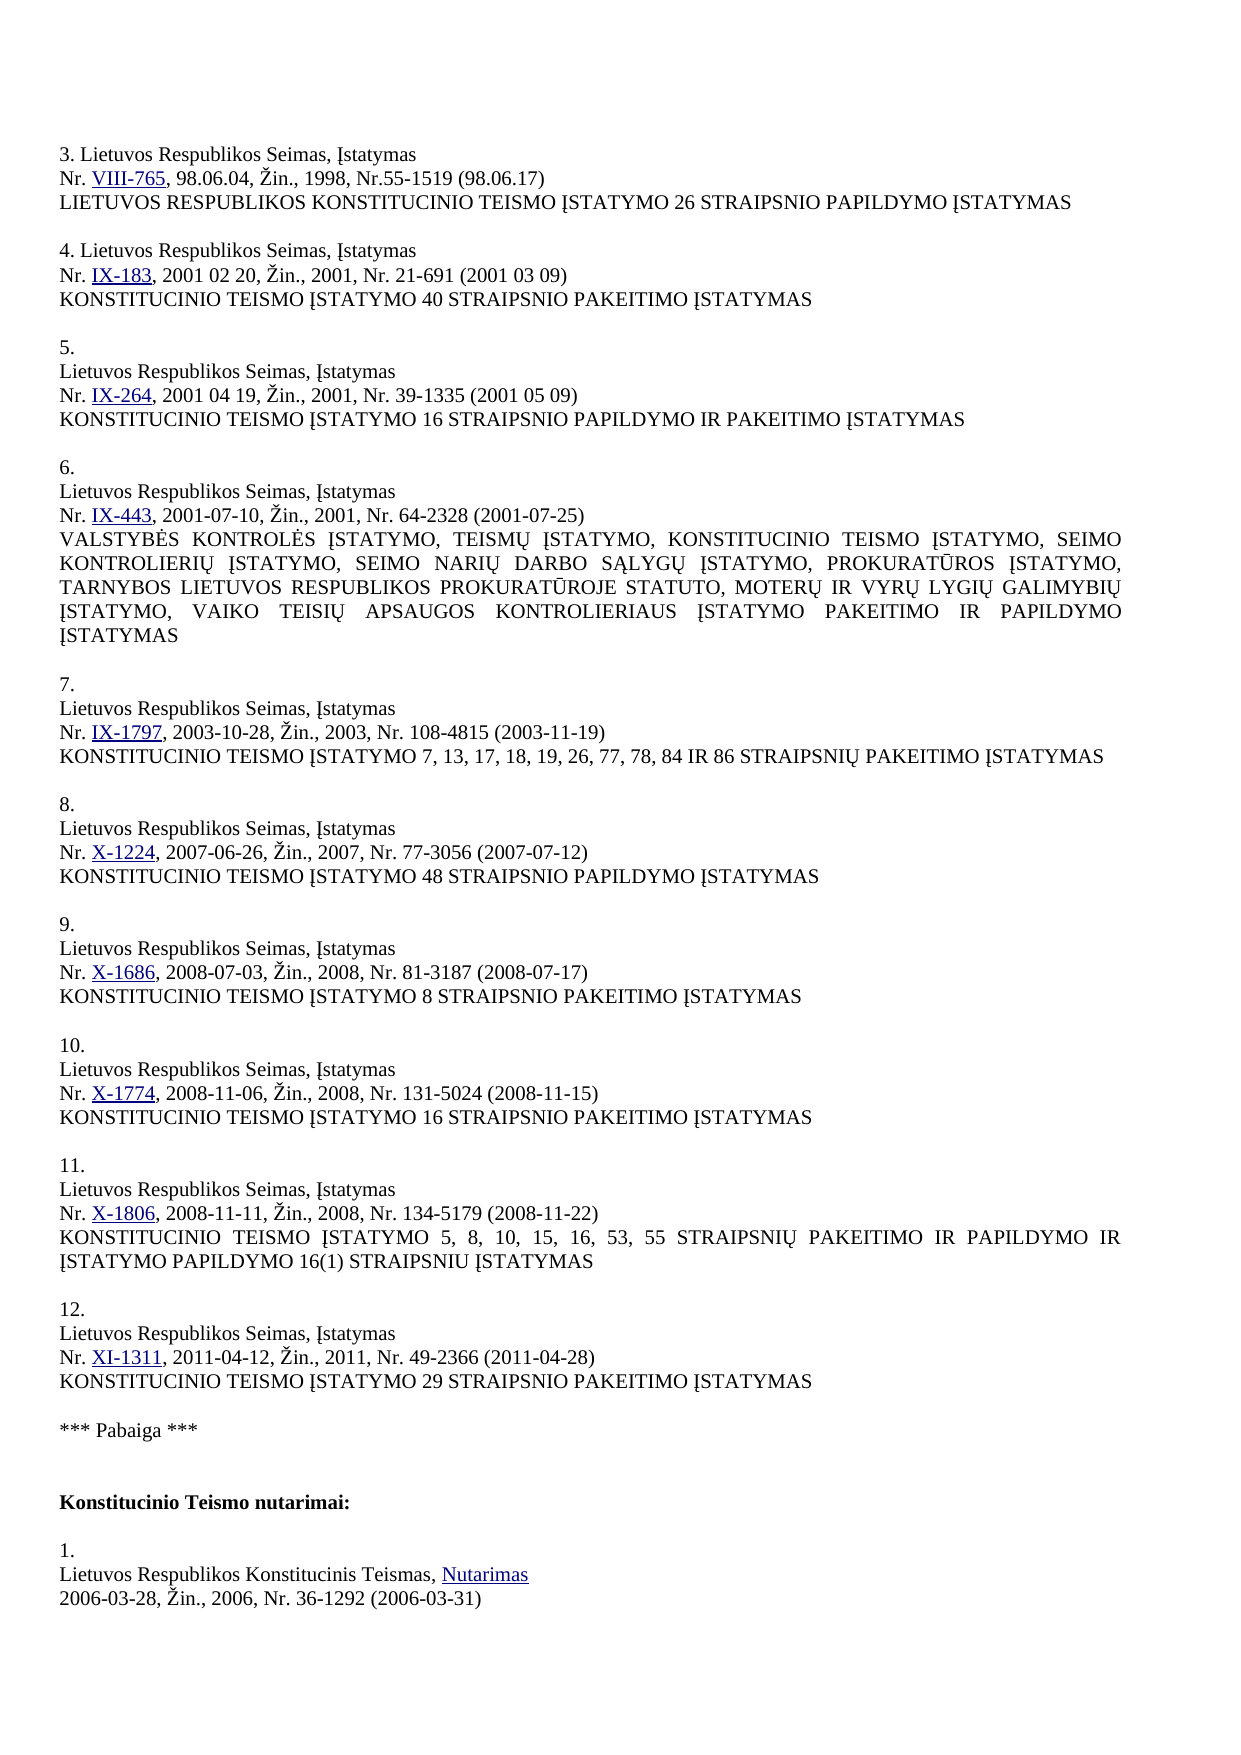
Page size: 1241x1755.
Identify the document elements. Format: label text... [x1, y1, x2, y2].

text Lietuvos Respublikos Seimas, Įstatymas [59, 479, 1122, 503]
text KONSTITUCINIO TEISMO ĮSTATYMO 5, 8, 10, 15, 16, 53, 55 STRAIPSNIŲ PAKEITIMO IR PAPILDYMO IR ĮSTATYMO PAPILDYMO 16(1) STRAIPSNIU ĮSTATYMAS [59, 1225, 1122, 1273]
text KONSTITUCINIO TEISMO ĮSTATYMO 29 STRAIPSNIO PAKEITIMO ĮSTATYMAS [59, 1369, 1122, 1393]
text Konstitucinio Teismo nutarimai: [59, 1490, 1122, 1514]
text Lietuvos Respublikos Seimas, Įstatymas [59, 816, 1122, 840]
text 10. [59, 1032, 1122, 1057]
text 12. [59, 1297, 1122, 1321]
text KONSTITUCINIO TEISMO ĮSTATYMO 48 STRAIPSNIO PAPILDYMO ĮSTATYMAS [59, 864, 1122, 888]
text 7. [59, 672, 1122, 696]
text Nr. X-1806, 2008-11-11, Žin., 2008, Nr. 134-5179 (2008-11-22) [59, 1201, 1122, 1225]
text Nr. XI-1311, 2011-04-12, Žin., 2011, Nr. 49-2366 (2011-04-28) [59, 1345, 1122, 1369]
text 11. [59, 1153, 1122, 1177]
text Nr. IX-183, 2001 02 20, Žin., 2001, Nr. 21-691 (2001 03 09) [59, 262, 1122, 287]
text Lietuvos Respublikos Seimas, Įstatymas [59, 1177, 1122, 1201]
text Nr. X-1224, 2007-06-26, Žin., 2007, Nr. 77-3056 (2007-07-12) [59, 840, 1122, 864]
text Lietuvos Respublikos Seimas, Įstatymas [59, 1057, 1122, 1081]
text Lietuvos Respublikos Seimas, Įstatymas [59, 696, 1122, 720]
text 3. Lietuvos Respublikos Seimas, Įstatymas [59, 142, 1122, 166]
text 9. [59, 912, 1122, 936]
text 1. [59, 1538, 1122, 1562]
text Nr. X-1774, 2008-11-06, Žin., 2008, Nr. 131-5024 (2008-11-15) [59, 1081, 1122, 1105]
text VALSTYBĖS KONTROLĖS ĮSTATYMO, TEISMŲ ĮSTATYMO, KONSTITUCINIO TEISMO ĮSTATYMO, SEIMO KONTROLIERIŲ ĮSTATYMO, SEIMO NARIŲ DARBO SĄLYGŲ ĮSTATYMO, PROKURATŪROS ĮSTATYMO, TARNYBOS LIETUVOS RESPUBLIKOS PROKURATŪROJE STATUTO, MOTERŲ IR VYRŲ LYGIŲ GALIMYBIŲ ĮSTATYMO, VAIKO TEISIŲ APSAUGOS KONTROLIERIAUS ĮSTATYMO PAKEITIMO IR PAPILDYMO ĮSTATYMAS [59, 527, 1122, 647]
text 4. Lietuvos Respublikos Seimas, Įstatymas [59, 238, 1122, 262]
text Nr. VIII-765, 98.06.04, Žin., 1998, Nr.55-1519 (98.06.17) [59, 166, 1122, 190]
text *** Pabaiga *** [59, 1417, 1122, 1442]
text 6. [59, 455, 1122, 479]
text KONSTITUCINIO TEISMO ĮSTATYMO 8 STRAIPSNIO PAKEITIMO ĮSTATYMAS [59, 984, 1122, 1008]
text KONSTITUCINIO TEISMO ĮSTATYMO 16 STRAIPSNIO PAPILDYMO IR PAKEITIMO ĮSTATYMAS [59, 407, 1122, 431]
text KONSTITUCINIO TEISMO ĮSTATYMO 16 STRAIPSNIO PAKEITIMO ĮSTATYMAS [59, 1105, 1122, 1129]
text Lietuvos Respublikos Seimas, Įstatymas [59, 1321, 1122, 1345]
text KONSTITUCINIO TEISMO ĮSTATYMO 40 STRAIPSNIO PAKEITIMO ĮSTATYMAS [59, 287, 1122, 311]
text Nr. X-1686, 2008-07-03, Žin., 2008, Nr. 81-3187 (2008-07-17) [59, 960, 1122, 984]
text Nr. IX-443, 2001-07-10, Žin., 2001, Nr. 64-2328 (2001-07-25) [59, 503, 1122, 527]
text 2006-03-28, Žin., 2006, Nr. 36-1292 (2006-03-31) [59, 1586, 1122, 1610]
text 5. [59, 335, 1122, 359]
text Lietuvos Respublikos Seimas, Įstatymas [59, 936, 1122, 960]
text 8. [59, 792, 1122, 816]
text KONSTITUCINIO TEISMO ĮSTATYMO 7, 13, 17, 18, 19, 26, 77, 78, 84 IR 86 STRAIPSNIŲ PAKEITIMO ĮSTATYMAS [59, 744, 1122, 768]
text LIETUVOS RESPUBLIKOS KONSTITUCINIO TEISMO ĮSTATYMO 26 STRAIPSNIO PAPILDYMO ĮSTATYMAS [59, 190, 1122, 214]
text Lietuvos Respublikos Konstitucinis Teismas, Nutarimas [59, 1562, 1122, 1586]
text Nr. IX-264, 2001 04 19, Žin., 2001, Nr. 39-1335 (2001 05 09) [59, 383, 1122, 407]
text Lietuvos Respublikos Seimas, Įstatymas [59, 359, 1122, 383]
text Nr. IX-1797, 2003-10-28, Žin., 2003, Nr. 108-4815 (2003-11-19) [59, 720, 1122, 744]
